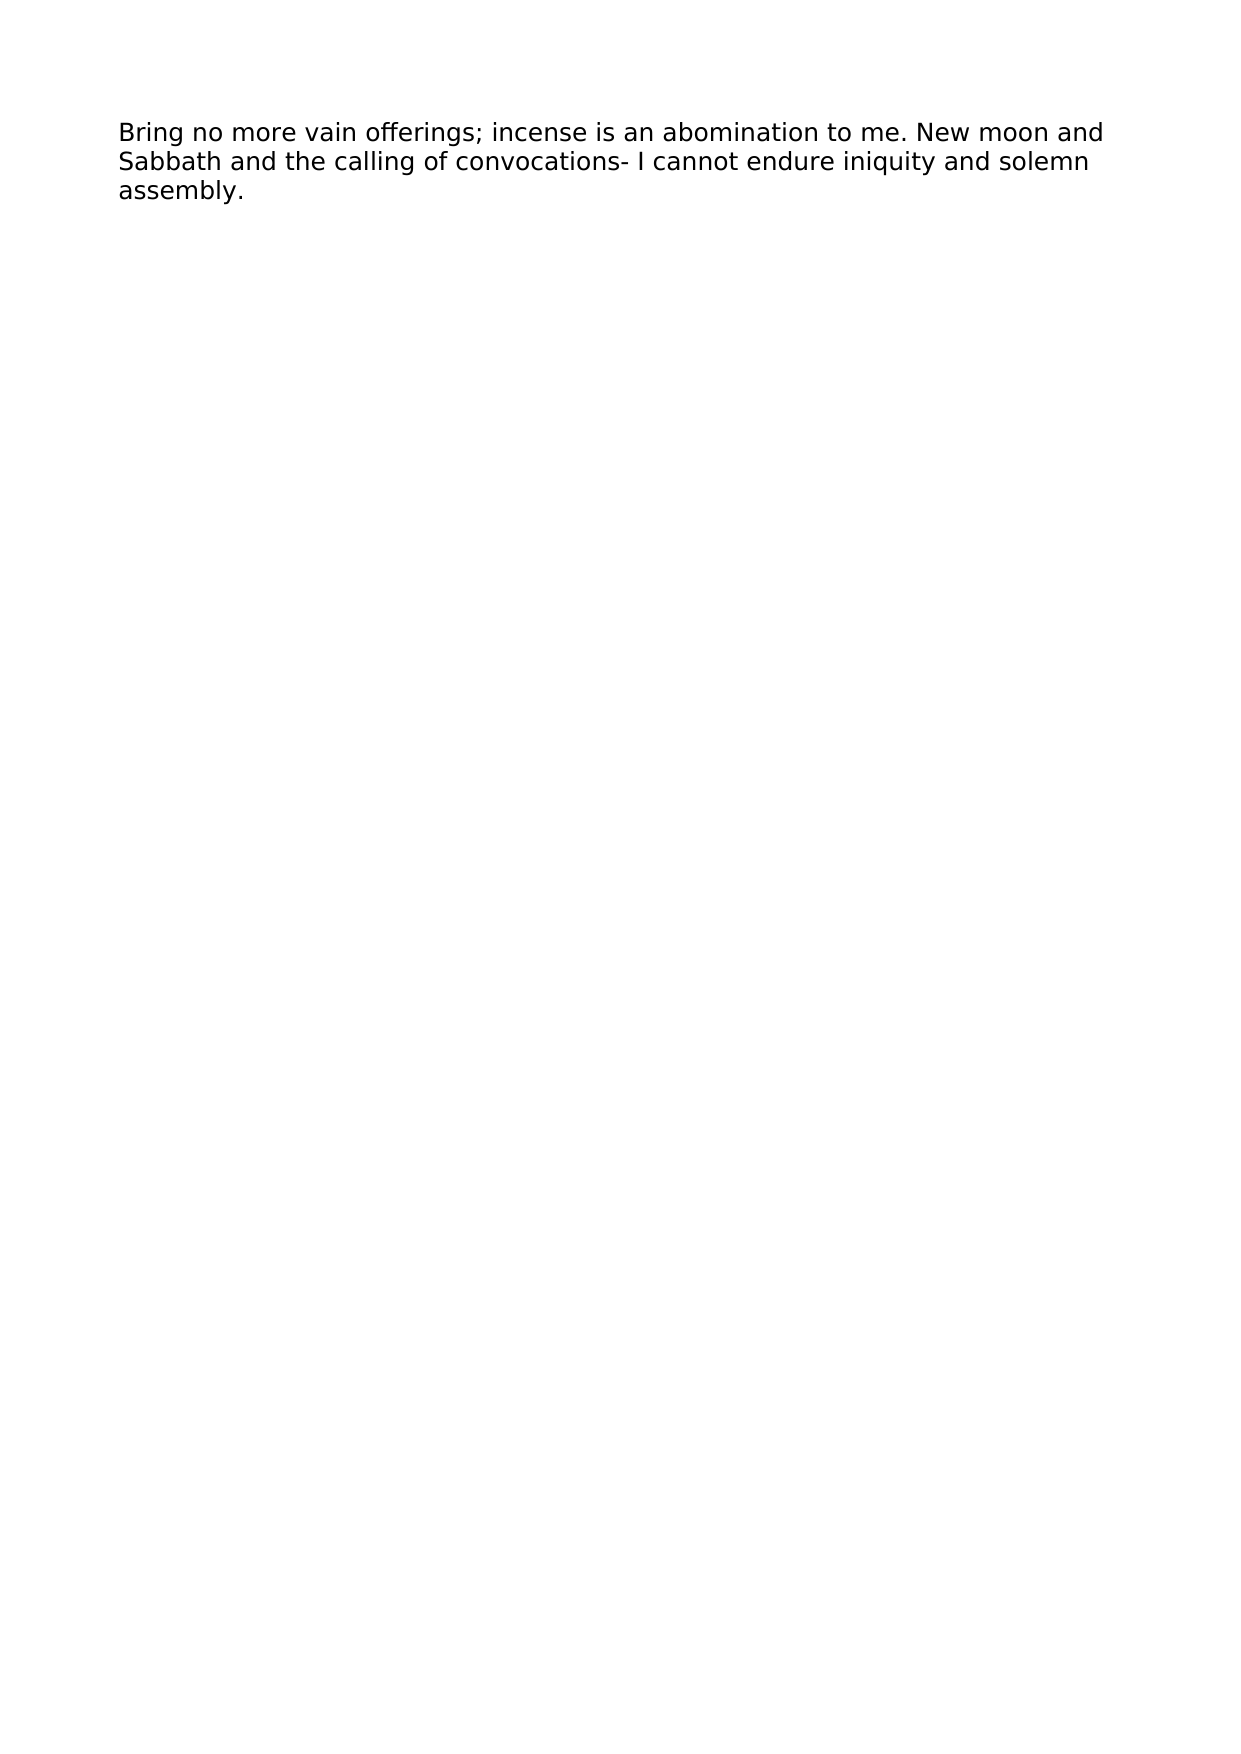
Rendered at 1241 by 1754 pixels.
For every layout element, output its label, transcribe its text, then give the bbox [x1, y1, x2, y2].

text Bring no more vain offerings; incense is an abomination to me. New moon and Sabbath and the calling of convocations- I cannot endure iniquity and solemn assembly. [118, 118, 1122, 206]
